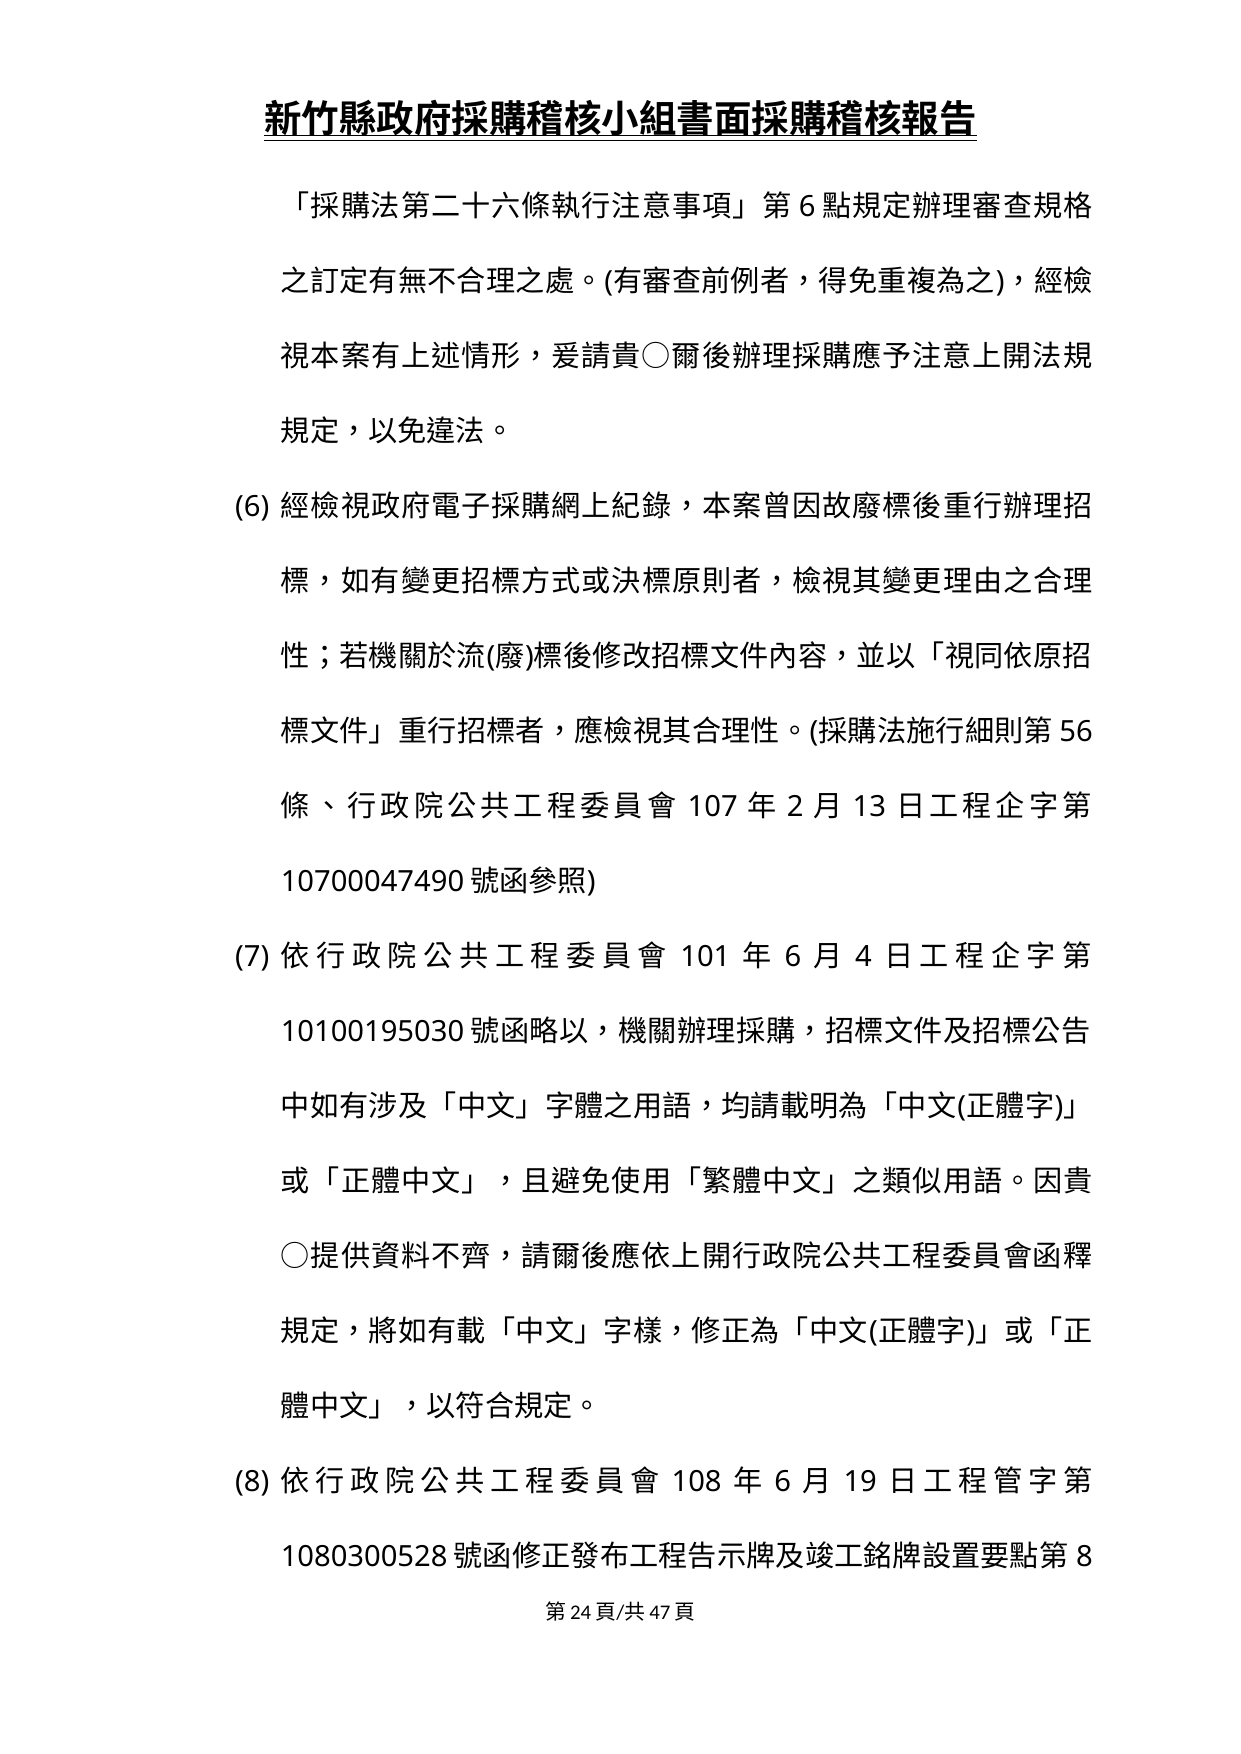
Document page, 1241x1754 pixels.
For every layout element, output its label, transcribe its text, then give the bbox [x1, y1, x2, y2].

list 經檢視政府電子採購網上紀錄，本案曾因故廢標後重行辦理招標，如有變更招標方式或決標原則者，檢視其變更理由之合理性；若機關於流(廢)標後修改招標文件內容，並以「視同依原招標文件」重行招標者，應檢視其合理性。(採購法施行細則第56條、行政院公共工程委員會107年2月13日工程企字第10700047490號函參照) [235, 460, 1092, 910]
list 依行政院公共工程委員會108年6月19日工程管字第1080300528號函修正發布工程告示牌及竣工銘牌設置要點第8點及第8點附表、附圖一至六，法規資料如下：八、一般公共工程之工程告示牌基本內容為工程名稱、主辦機關、設計單位、監造單位、施工廠商、工程概要、施工起迄時間、工地主任（負責人）姓名與電話、專任工程人員姓名與電話、經費來源（包含中央政府機關補助經費）、重要公告事項、全民督工電話及網址等相關通報專線；查核金額以上之工程，應增列品質管理人員、職業安全衛生管理人員姓名與電話及工程透視圖或平面位置圖等；巨額以上之工程應再增列工程效益等。（如附表及附圖一至三）建築物公共工程之工程告示牌基本內容為工程名稱、起造人、設計人、監造人、承造人、工程概要、施工起迄時間、工地主任（負責人）姓名與電話、專任工程人員姓名與電話、經費來源（包含中央政府機關補助經費）、重要公告事項、建築地址或地號、建造執照、全民督工電話及網址等相關通報專線；查核金額以上之工程，應增列品質管理人員、職業安全衛生管理人員姓名與電話及工程透視圖或平面位置圖等；巨額以上之工程應再增列工程效益等。竣工銘牌之基本內容為工程計畫或工程名稱、主辦機關、設計單位、監造單位、施工廠商、竣工日期、工程建造金額及經費來源（包含中央政府機關補助經費）等。爰請貴○爾後編列此項目時特別注意。 [235, 1435, 1092, 1585]
list 「採購法第二十六條執行注意事項」第6點規定辦理審查規格之訂定有無不合理之處。(有審查前例者，得免重複為之)，經檢視本案有上述情形，爰請貴○爾後辦理採購應予注意上開法規規定，以免違法。 [235, 160, 1092, 460]
list 依行政院公共工程委員會101年6月4日工程企字第10100195030號函略以，機關辦理採購，招標文件及招標公告中如有涉及「中文」字體之用語，均請載明為「中文(正體字)」或「正體中文」，且避免使用「繁體中文」之類似用語。因貴○提供資料不齊，請爾後應依上開行政院公共工程委員會函釋規定，將如有載「中文」字樣，修正為「中文(正體字)」或「正體中文」，以符合規定。 [235, 910, 1092, 1435]
